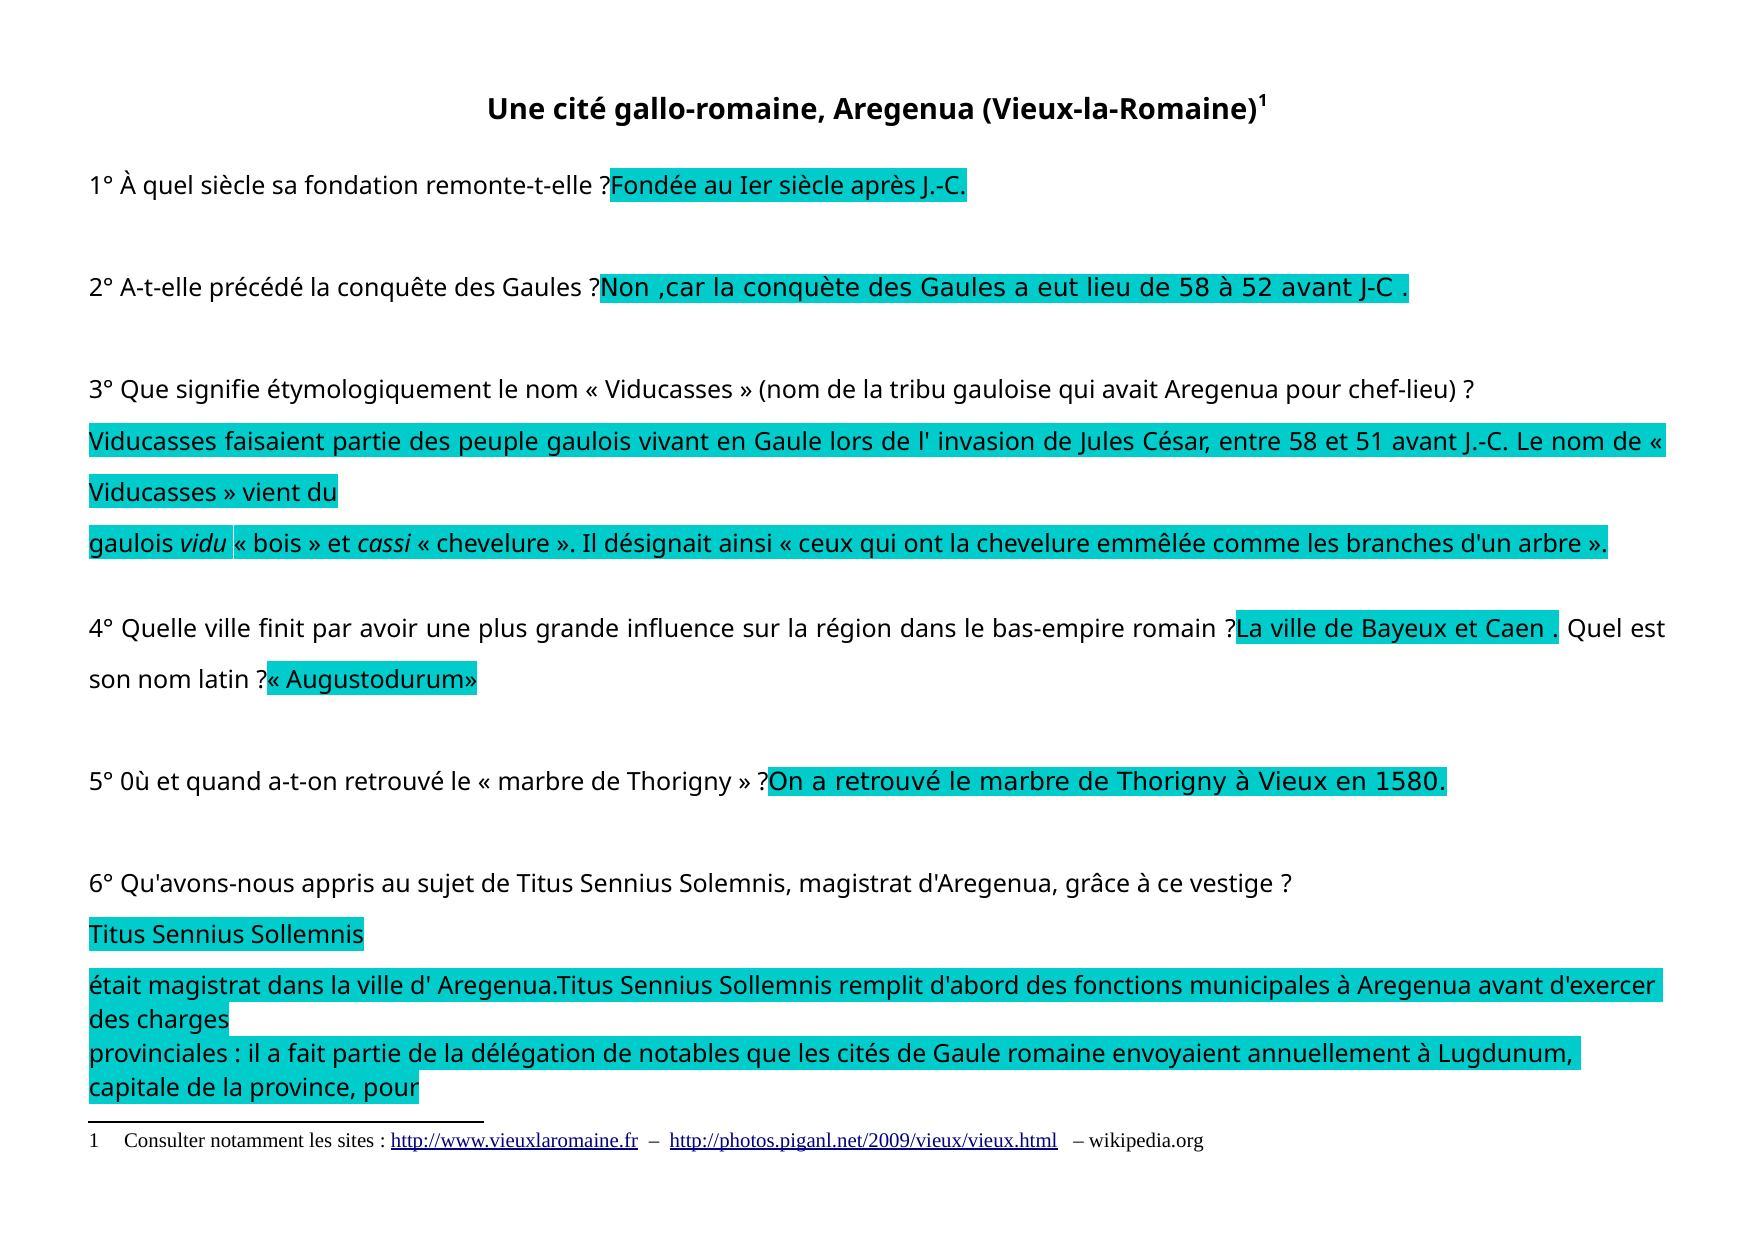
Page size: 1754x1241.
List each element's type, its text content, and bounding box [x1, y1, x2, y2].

text 5° 0ù et quand a-t-on retrouvé le « marbre de Thorigny » ?On a retrouvé le marbre de Thorigny à Vieux en 1580. [88, 763, 1665, 797]
text Consulter notamment les sites : http://www.vieuxlaromaine.fr – http://photos.piganl.net/2009/vieux/vieux.html – wikipedia.org [88, 1128, 1665, 1152]
text provinciales : il a fait partie de la délégation de notables que les cités de Gaule romaine envoyaient annuellement à Lugdunum, capitale de la province, pour [88, 1036, 1665, 1104]
text 2° A-t-elle précédé la conquête des Gaules ?Non ,car la conquète des Gaules a eut lieu de 58 à 52 avant J-C . [88, 270, 1665, 304]
text était magistrat dans la ville d' Aregenua.Titus Sennius Sollemnis remplit d'abord des fonctions municipales à Aregenua avant d'exercer des charges [88, 968, 1665, 1036]
text 6° Qu'avons-nous appris au sujet de Titus Sennius Solemnis, magistrat d'Aregenua, grâce à ce vestige ? [88, 866, 1665, 899]
text Une cité gallo-romaine, Aregenua (Vieux-la-Romaine) [88, 88, 1665, 128]
text 1° À quel siècle sa fondation remonte-t-elle ?Fondée au Ier siècle après J.-C. [88, 168, 1665, 202]
text Viducasses faisaient partie des peuple gaulois vivant en Gaule lors de l' invasion de Jules César, entre 58 et 51 avant J.-C. Le nom de « Viducasses » vient du [88, 423, 1665, 508]
text 3° Que signifie étymologiquement le nom « Viducasses » (nom de la tribu gauloise qui avait Aregenua pour chef-lieu) ? [88, 372, 1665, 406]
text gaulois vidu « bois » et cassi « chevelure ». Il désignait ainsi « ceux qui ont la chevelure emmêlée comme les branches d'un arbre ». [88, 525, 1665, 559]
text Titus Sennius Sollemnis [88, 917, 1665, 951]
text 4° Quelle ville finit par avoir une plus grande influence sur la région dans le bas-empire romain ?La ville de Bayeux et Caen . Quel est son nom latin ?« Augustodurum» [88, 610, 1665, 695]
